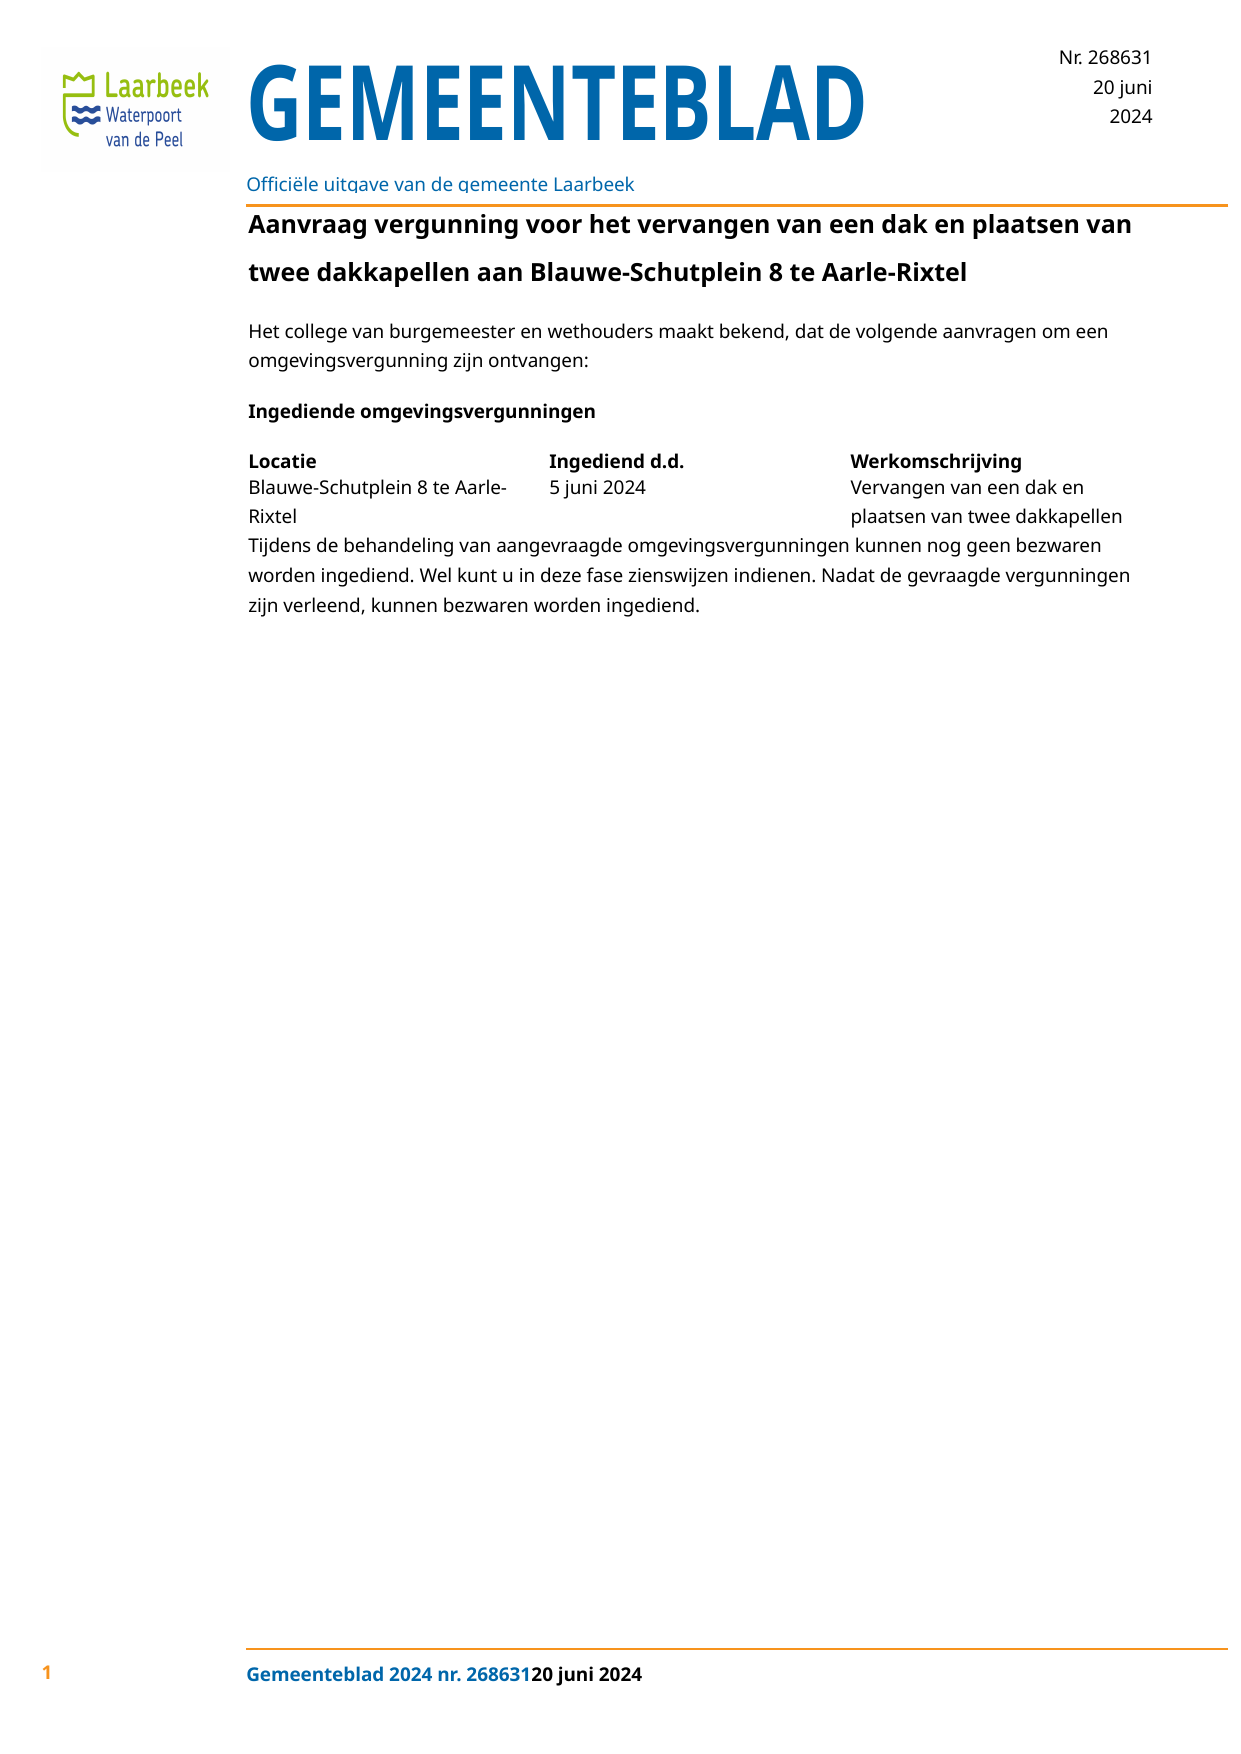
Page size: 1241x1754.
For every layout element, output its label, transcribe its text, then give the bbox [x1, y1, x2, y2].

table_cell Vervangen van een dak en plaatsen van twee dakkapellen [850, 474, 1152, 529]
table_header Werkomschrijving [850, 449, 1152, 474]
text Tijdens de behandeling van aangevraagde omgevingsvergunningen kunnen nog geen bezwaren worden ingediend. Wel kunt u in deze fase zienswijzen indienen. Nadat de gevraagde vergunningen zijn verleend, kunnen bezwaren worden ingediend. [248, 533, 1152, 618]
text Het college van burgemeester en wethouders maakt bekend, dat de volgende aanvragen om een omgevingsvergunning zijn ontvangen: [248, 318, 1152, 373]
table_header Ingediend d.d. [549, 449, 850, 474]
table_cell 5 juni 2024 [549, 474, 850, 529]
text Aanvraag vergunning voor het vervangen van een dak en plaatsen van twee dakkapellen aan Blauwe-Schutplein 8 te Aarle-Rixtel [248, 207, 1152, 288]
text Ingediende omgevingsvergunningen [248, 398, 1152, 424]
table_cell Blauwe-Schutplein 8 te Aarle-Rixtel [248, 474, 549, 529]
table_header Locatie [248, 449, 549, 474]
picture [41, 47, 231, 172]
